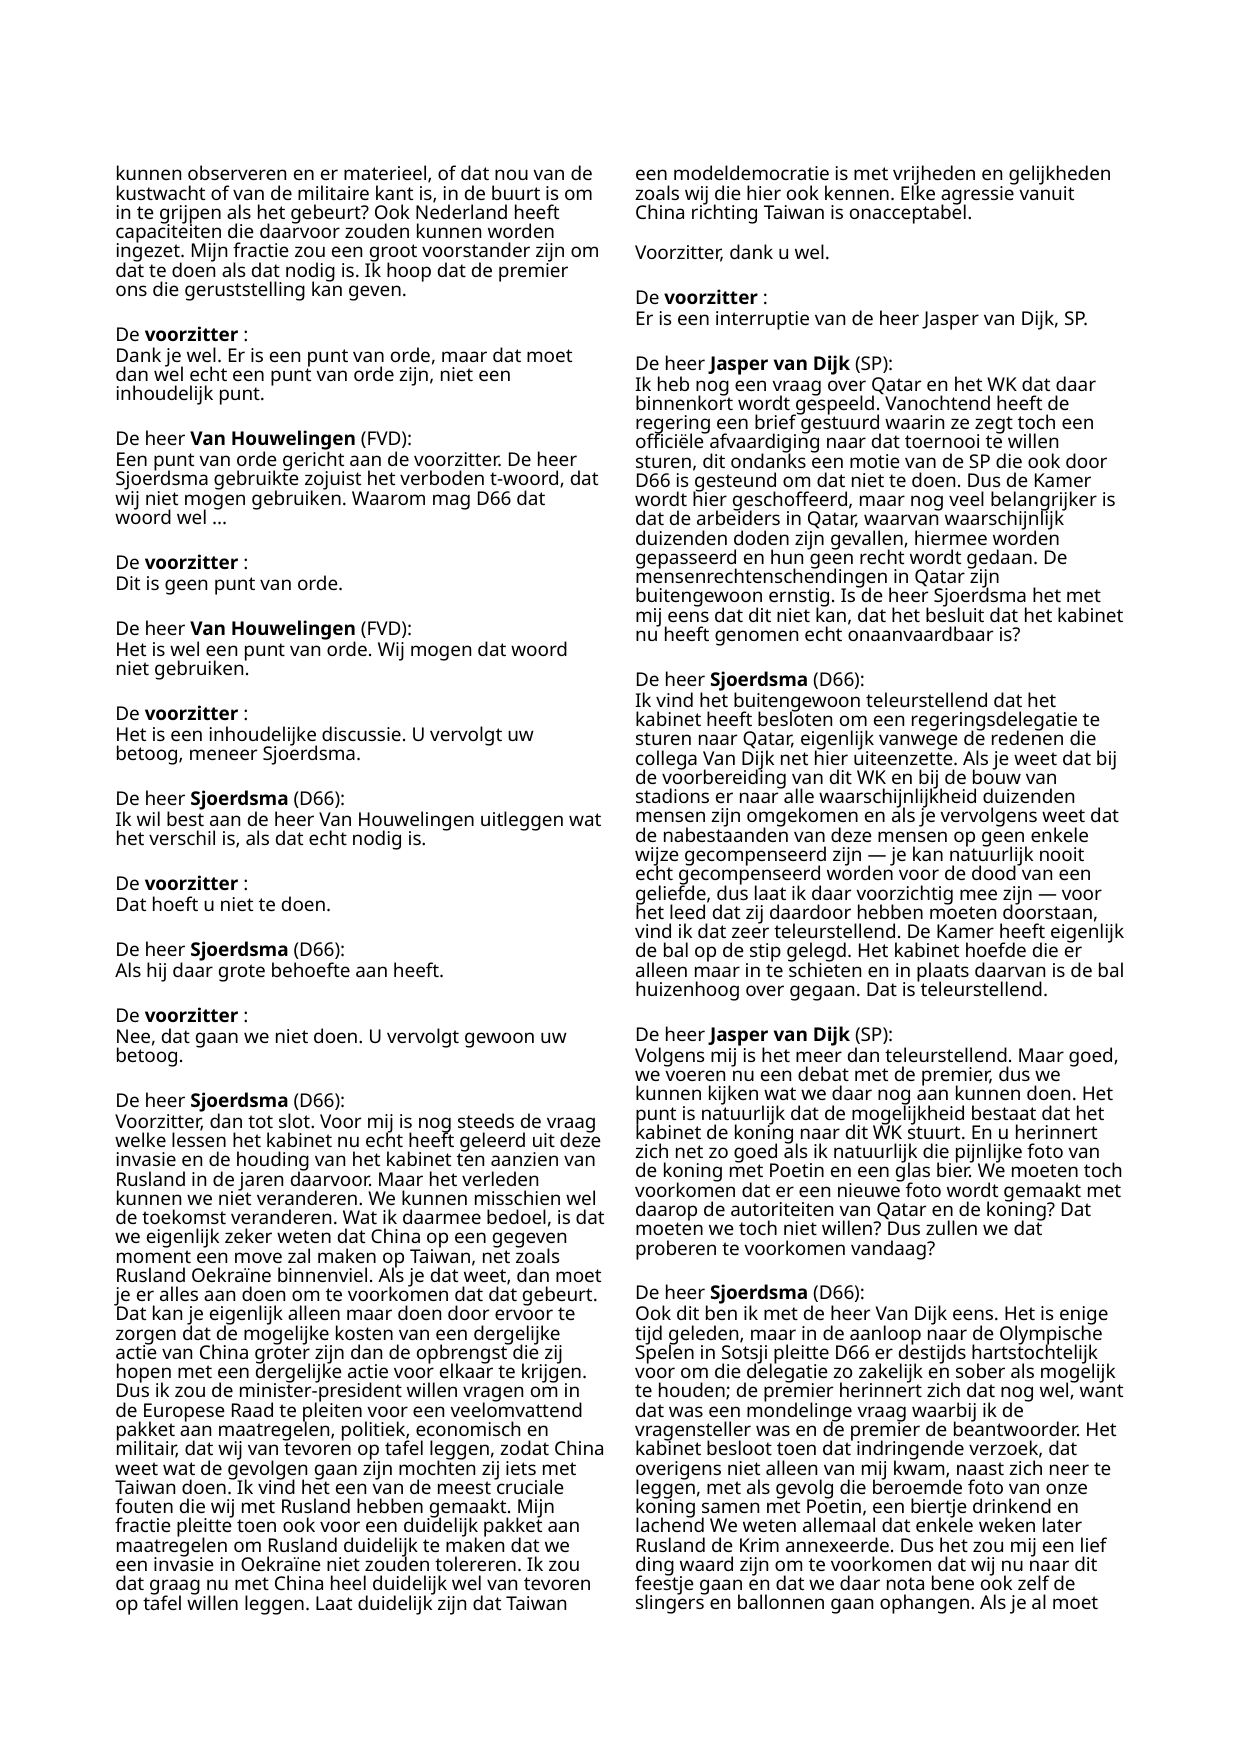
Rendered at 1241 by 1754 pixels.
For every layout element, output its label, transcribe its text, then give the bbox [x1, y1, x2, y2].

text De voorzitter : [115, 700, 605, 726]
text Nee, dat gaan we niet doen. U vervolgt gewoon uw betoog. [115, 1028, 605, 1066]
text Het is een inhoudelijke discussie. U vervolgt uw betoog, meneer Sjoerdsma. [115, 726, 605, 764]
text De voorzitter : [115, 549, 605, 575]
text De voorzitter : [115, 870, 605, 896]
text Het is wel een punt van orde. Wij mogen dat woord niet gebruiken. [115, 641, 605, 679]
text De heer Jasper van Dijk (SP): [635, 350, 1125, 376]
text kunnen observeren en er materieel, of dat nou van de kustwacht of van de militaire kant is, in de buurt is om in te grijpen als het gebeurt? Ook Nederland heeft capaciteiten die daarvoor zouden kunnen worden ingezet. Mijn fractie zou een groot voorstander zijn om dat te doen als dat nodig is. Ik hoop dat de premier ons die geruststelling kan geven. [115, 165, 605, 300]
text De heer Sjoerdsma (D66): [115, 1087, 605, 1113]
text De heer Sjoerdsma (D66): [115, 785, 605, 811]
text De heer Jasper van Dijk (SP): [635, 1021, 1125, 1047]
text De voorzitter : [635, 284, 1125, 310]
text De heer Sjoerdsma (D66): [635, 666, 1125, 692]
text een modeldemocratie is met vrijheden en gelijkheden zoals wij die hier ook kennen. Elke agressie vanuit China richting Taiwan is onacceptabel. [635, 165, 1125, 223]
text Dank je wel. Er is een punt van orde, maar dat moet dan wel echt een punt van orde zijn, niet een inhoudelijk punt. [115, 347, 605, 404]
text Als hij daar grote behoefte aan heeft. [115, 962, 605, 981]
text Ik heb nog een vraag over Qatar en het WK dat daar binnenkort wordt gespeeld. Vanochtend heeft de regering een brief gestuurd waarin ze zegt toch een officiële afvaardiging naar dat toernooi te willen sturen, dit ondanks een motie van de SP die ook door D66 is gesteund om dat niet te doen. Dus de Kamer wordt hier geschoffeerd, maar nog veel belangrijker is dat de arbeiders in Qatar, waarvan waarschijnlijk duizenden doden zijn gevallen, hiermee worden gepasseerd en hun geen recht wordt gedaan. De mensenrechtenschendingen in Qatar zijn buitengewoon ernstig. Is de heer Sjoerdsma het met mij eens dat dit niet kan, dat het besluit dat het kabinet nu heeft genomen echt onaanvaardbaar is? [635, 376, 1125, 645]
text Volgens mij is het meer dan teleurstellend. Maar goed, we voeren nu een debat met de premier, dus we kunnen kijken wat we daar nog aan kunnen doen. Het punt is natuurlijk dat de mogelijkheid bestaat dat het kabinet de koning naar dit WK stuurt. En u herinnert zich net zo goed als ik natuurlijk die pijnlijke foto van de koning met Poetin en een glas bier. We moeten toch voorkomen dat er een nieuwe foto wordt gemaakt met daarop de autoriteiten van Qatar en de koning? Dat moeten we toch niet willen? Dus zullen we dat proberen te voorkomen vandaag? [635, 1047, 1125, 1259]
text Ik wil best aan de heer Van Houwelingen uitleggen wat het verschil is, als dat echt nodig is. [115, 811, 605, 849]
text De heer Sjoerdsma (D66): [635, 1279, 1125, 1305]
text Ook dit ben ik met de heer Van Dijk eens. Het is enige tijd geleden, maar in de aanloop naar de Olympische Spelen in Sotsji pleitte D66 er destijds hartstochtelijk voor om die delegatie zo zakelijk en sober als mogelijk te houden; de premier herinnert zich dat nog wel, want dat was een mondelinge vraag waarbij ik de vragensteller was en de premier de beantwoorder. Het kabinet besloot toen dat indringende verzoek, dat overigens niet alleen van mij kwam, naast zich neer te leggen, met als gevolg die beroemde foto van onze koning samen met Poetin, een biertje drinkend en lachend We weten allemaal dat enkele weken later Rusland de Krim annexeerde. Dus het zou mij een lief ding waard zijn om te voorkomen dat wij nu naar dit feestje gaan en dat we daar nota bene ook zelf de slingers en ballonnen gaan ophangen. Als je al moet [635, 1305, 1125, 1614]
text Er is een interruptie van de heer Jasper van Dijk, SP. [635, 310, 1125, 329]
text Een punt van orde gericht aan de voorzitter. De heer Sjoerdsma gebruikte zojuist het verboden t-woord, dat wij niet mogen gebruiken. Waarom mag D66 dat woord wel ... [115, 451, 605, 528]
text Voorzitter, dan tot slot. Voor mij is nog steeds de vraag welke lessen het kabinet nu echt heeft geleerd uit deze invasie en de houding van het kabinet ten aanzien van Rusland in de jaren daarvoor. Maar het verleden kunnen we niet veranderen. We kunnen misschien wel de toekomst veranderen. Wat ik daarmee bedoel, is dat we eigenlijk zeker weten dat China op een gegeven moment een move zal maken op Taiwan, net zoals Rusland Oekraïne binnenviel. Als je dat weet, dan moet je er alles aan doen om te voorkomen dat dat gebeurt. Dat kan je eigenlijk alleen maar doen door ervoor te zorgen dat de mogelijke kosten van een dergelijke actie van China groter zijn dan de opbrengst die zij hopen met een dergelijke actie voor elkaar te krijgen. Dus ik zou de minister-president willen vragen om in de Europese Raad te pleiten voor een veelomvattend pakket aan maatregelen, politiek, economisch en militair, dat wij van tevoren op tafel leggen, zodat China weet wat de gevolgen gaan zijn mochten zij iets met Taiwan doen. Ik vind het een van de meest cruciale fouten die wij met Rusland hebben gemaakt. Mijn fractie pleitte toen ook voor een duidelijk pakket aan maatregelen om Rusland duidelijk te maken dat we een invasie in Oekraïne niet zouden tolereren. Ik zou dat graag nu met China heel duidelijk wel van tevoren op tafel willen leggen. Laat duidelijk zijn dat Taiwan [115, 1113, 605, 1614]
text De heer Van Houwelingen (FVD): [115, 615, 605, 641]
text Dat hoeft u niet te doen. [115, 896, 605, 915]
text De voorzitter : [115, 321, 605, 347]
text Ik vind het buitengewoon teleurstellend dat het kabinet heeft besloten om een regeringsdelegatie te sturen naar Qatar, eigenlijk vanwege de redenen die collega Van Dijk net hier uiteenzette. Als je weet dat bij de voorbereiding van dit WK en bij de bouw van stadions er naar alle waarschijnlijkheid duizenden mensen zijn omgekomen en als je vervolgens weet dat de nabestaanden van deze mensen op geen enkele wijze gecompenseerd zijn — je kan natuurlijk nooit echt gecompenseerd worden voor de dood van een geliefde, dus laat ik daar voorzichtig mee zijn — voor het leed dat zij daardoor hebben moeten doorstaan, vind ik dat zeer teleurstellend. De Kamer heeft eigenlijk de bal op de stip gelegd. Het kabinet hoefde die er alleen maar in te schieten en in plaats daarvan is de bal huizenhoog over gegaan. Dat is teleurstellend. [635, 692, 1125, 1000]
text De heer Sjoerdsma (D66): [115, 936, 605, 962]
text De heer Van Houwelingen (FVD): [115, 425, 605, 451]
text De voorzitter : [115, 1002, 605, 1028]
text Voorzitter, dank u wel. [635, 244, 1125, 263]
text Dit is geen punt van orde. [115, 575, 605, 594]
